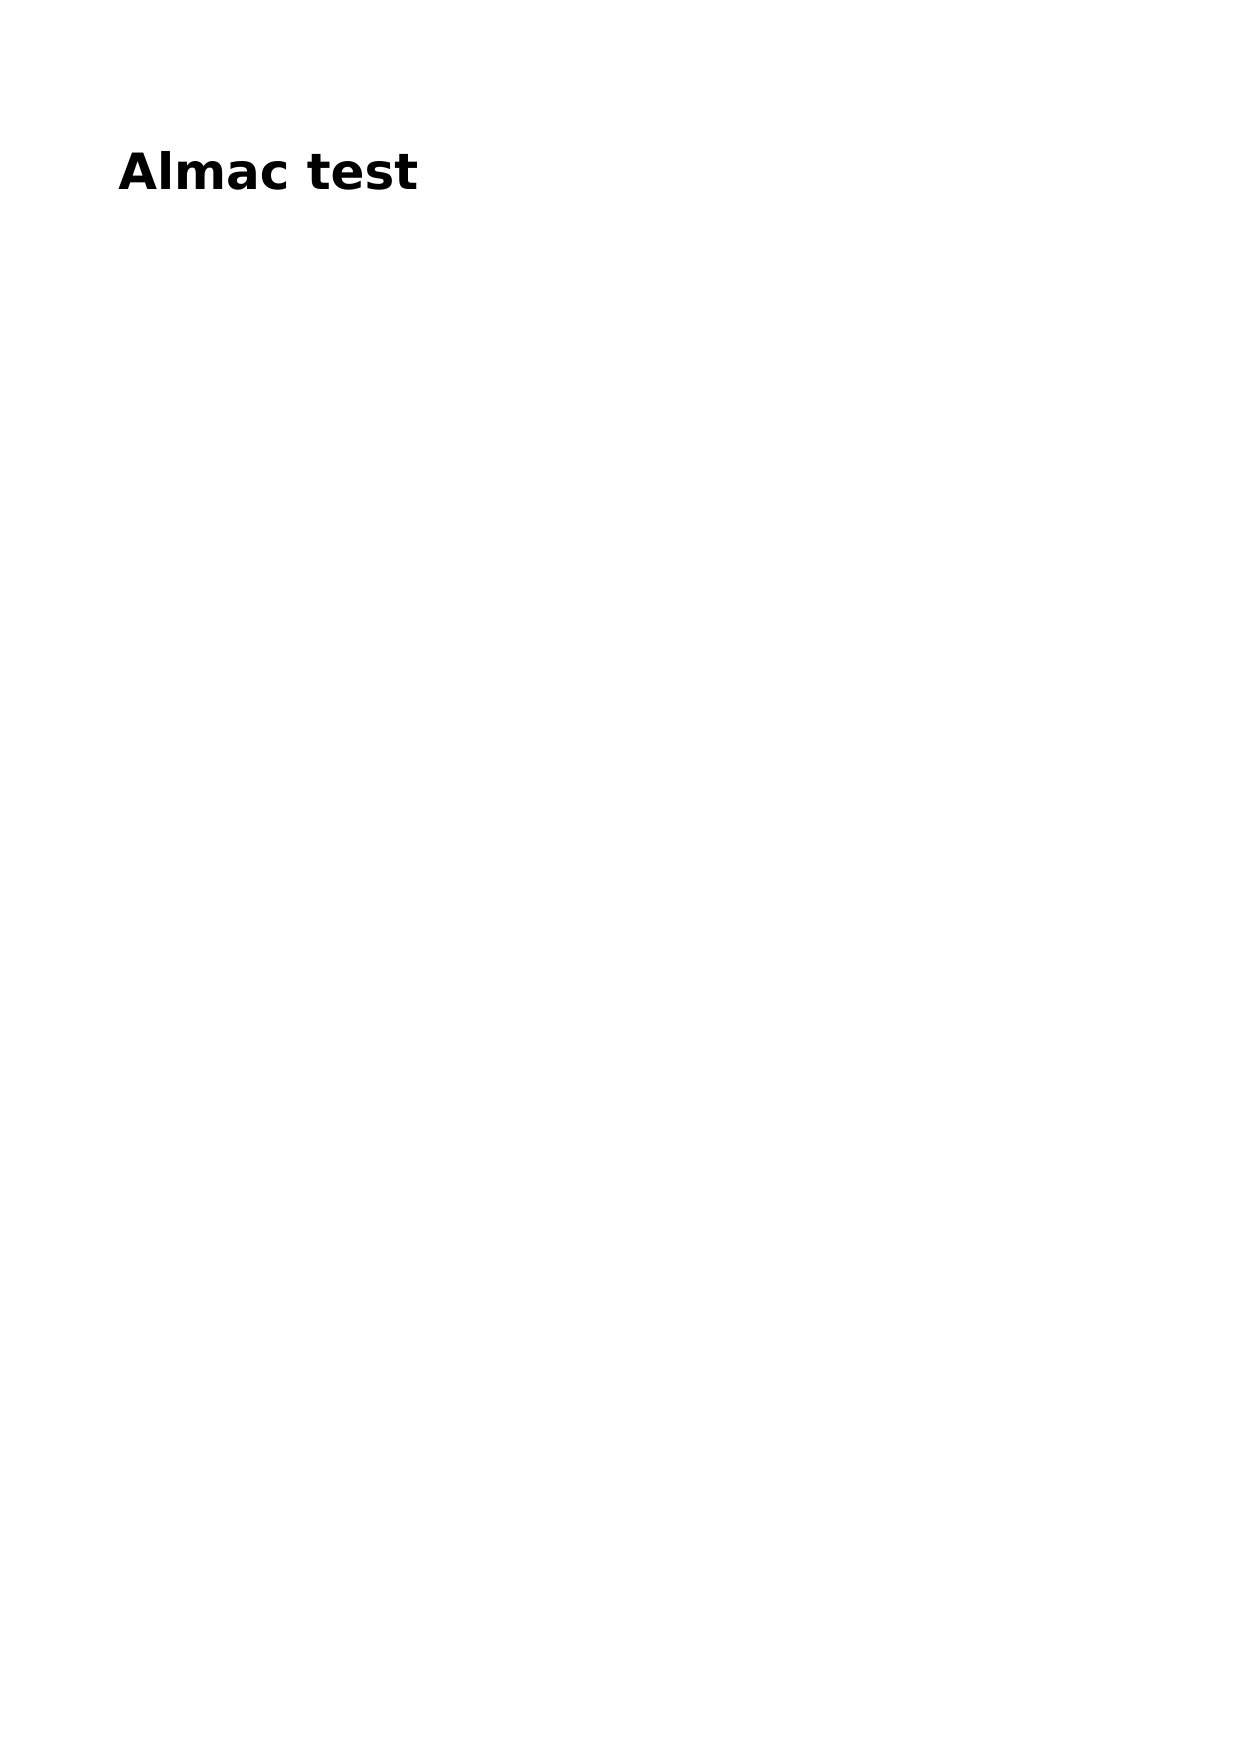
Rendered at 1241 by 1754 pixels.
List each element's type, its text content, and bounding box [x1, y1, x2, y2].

subtitle Almac test [118, 143, 1122, 201]
